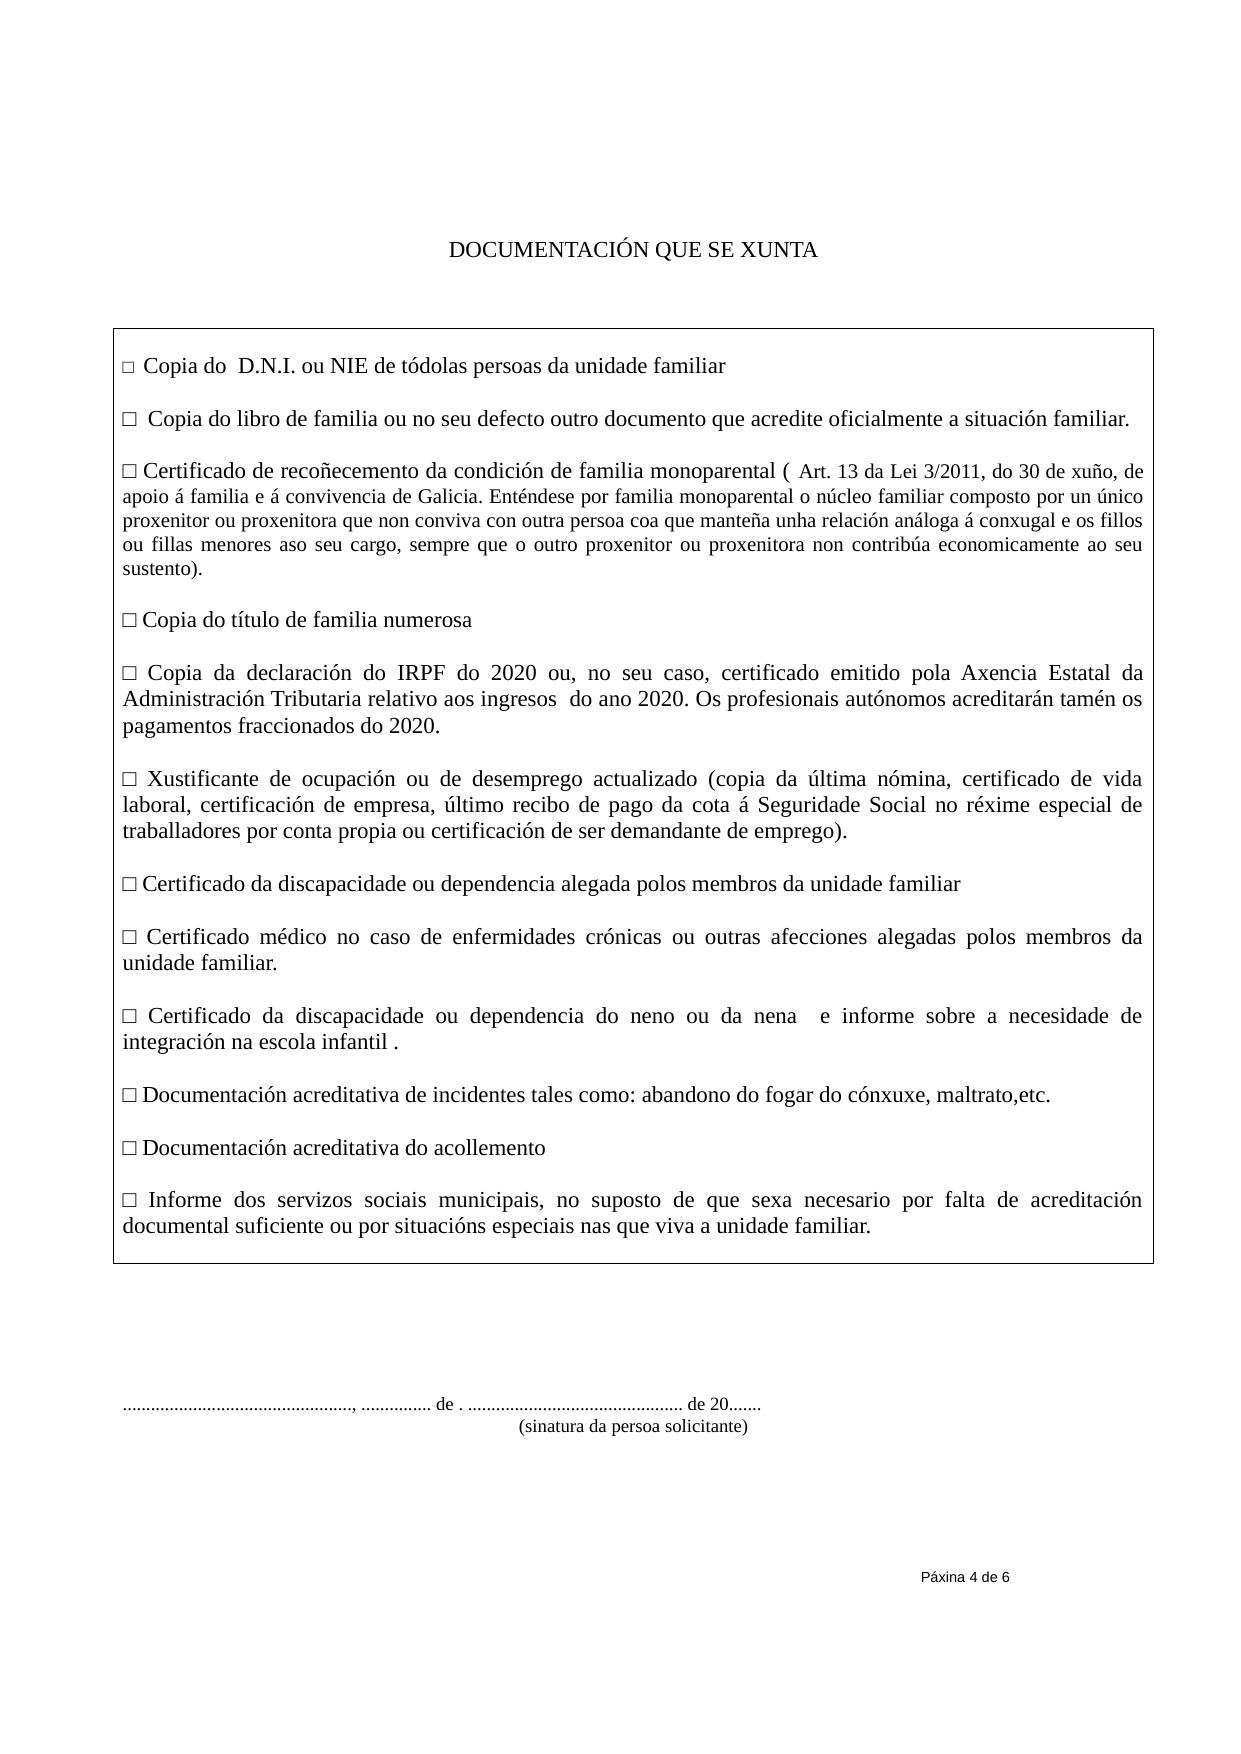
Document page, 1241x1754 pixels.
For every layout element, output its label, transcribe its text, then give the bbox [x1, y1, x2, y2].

text □ Xustificante de ocupación ou de desemprego actualizado (copia da última nómina, certificado de vida laboral, certificación de empresa, último recibo de pago da cota á Seguridade Social no réxime especial de traballadores por conta propia ou certificación de ser demandante de emprego). [122, 764, 1145, 844]
text □ Documentación acreditativa do acollemento [122, 1133, 1145, 1160]
text □ Documentación acreditativa de incidentes tales como: abandono do fogar do cónxuxe, maltrato,etc. [122, 1081, 1145, 1107]
text □ Certificado da discapacidade ou dependencia do neno ou da nena e informe sobre a necesidade de integración na escola infantil . [122, 1002, 1145, 1054]
text DOCUMENTACIÓN QUE SE XUNTA [122, 236, 1145, 263]
text □ Informe dos servizos sociais municipais, no suposto de que sexa necesario por falta de acreditación documental suficiente ou por situacións especiais nas que viva a unidade familiar. [122, 1186, 1145, 1239]
text □ Copia do libro de familia ou no seu defecto outro documento que acredite oficialmente a situación familiar. [122, 405, 1145, 431]
text □ Certificado médico no caso de enfermidades crónicas ou outras afecciones alegadas polos membros da unidade familiar. [122, 923, 1145, 975]
text □ Copia do D.N.I. ou NIE de tódolas persoas da unidade familiar [122, 352, 1145, 378]
text (sinatura da persoa solicitante) [122, 1414, 1145, 1436]
text □ Certificado de recoñecemento da condición de familia monoparental ( Art. 13 da Lei 3/2011, do 30 de xuño, de apoio á familia e á convivencia de Galicia. Enténdese por familia monoparental o núcleo familiar composto por un único proxenitor ou proxenitora que non conviva con outra persoa coa que manteña unha relación análoga á conxugal e os fillos ou fillas menores aso seu cargo, sempre que o outro proxenitor ou proxenitora non contribúa economicamente ao seu sustento). [122, 457, 1145, 580]
text ................................................., ............... de . .............................................. de 20....... [122, 1393, 1145, 1414]
text □ Certificado da discapacidade ou dependencia alegada polos membros da unidade familiar [122, 870, 1145, 896]
text □ Copia da declaración do IRPF do 2020 ou, no seu caso, certificado emitido pola Axencia Estatal da Administración Tributaria relativo aos ingresos do ano 2020. Os profesionais autónomos acreditarán tamén os pagamentos fraccionados do 2020. [122, 659, 1145, 738]
text □ Copia do título de familia numerosa [122, 606, 1145, 633]
